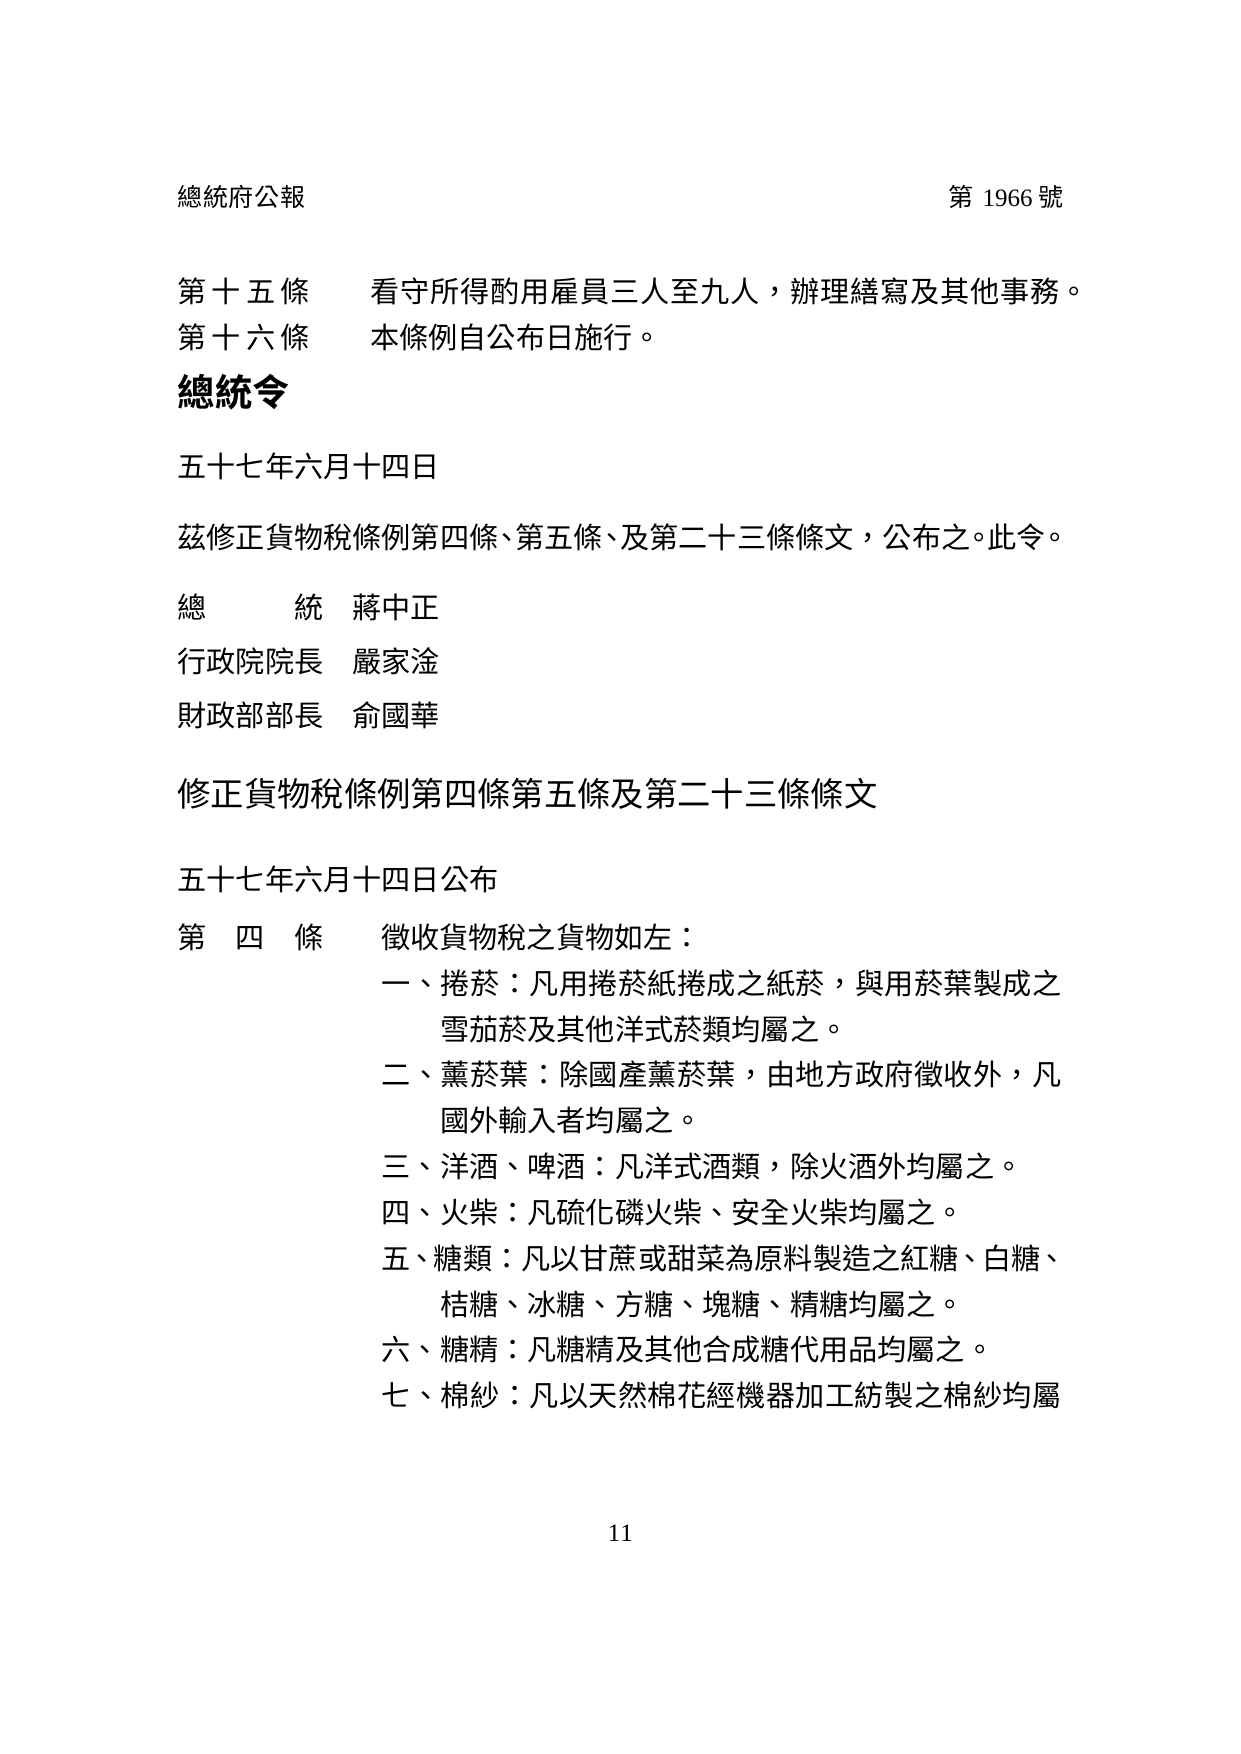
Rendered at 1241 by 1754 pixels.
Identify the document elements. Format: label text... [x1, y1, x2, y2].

text 六、糖精：凡糖精及其他合成糖代用品均屬之。 [381, 1324, 1063, 1370]
text 五十七年六月十四日公布 [177, 853, 1063, 899]
text 茲修正貨物稅條例第四條、第五條、及第二十三條條文，公布之。此令。 [177, 512, 1063, 557]
text 五、糖類：凡以甘蔗或甜菜為原料製造之紅糖、白糖、桔糖、冰糖、方糖、塊糖、精糖均屬之。 [381, 1232, 1063, 1324]
text 四、火柴：凡硫化磷火柴、安全火柴均屬之。 [381, 1187, 1063, 1232]
text 行政院院長 嚴家淦 [177, 649, 1063, 678]
text 第十六條 本條例自公布日施行。 [177, 312, 1063, 357]
text 總統令 [177, 370, 1063, 416]
text 一、捲菸：凡用捲菸紙捲成之紙菸，與用菸葉製成之雪茄菸及其他洋式菸類均屬之。 [381, 957, 1063, 1049]
text 二、薰菸葉：除國產薰菸葉，由地方政府徵收外，凡國外輸入者均屬之。 [381, 1049, 1063, 1141]
text 第十五條 看守所得酌用雇員三人至九人，辦理繕寫及其他事務。 [177, 266, 1063, 312]
text 三、洋酒、啤酒：凡洋式酒類，除火酒外均屬之。 [381, 1141, 1063, 1187]
text 財政部部長 俞國華 [177, 703, 1063, 732]
text 第 四 條 徵收貨物稅之貨物如左： [177, 912, 1063, 957]
text 五十七年六月十四日 [177, 441, 1063, 487]
text 總 統 蔣中正 [177, 595, 1063, 624]
text 七、棉紗：凡以天然棉花經機器加工紡製之棉紗均屬 [381, 1370, 1063, 1416]
text 修正貨物稅條例第四條第五條及第二十三條條文 [177, 770, 1063, 816]
